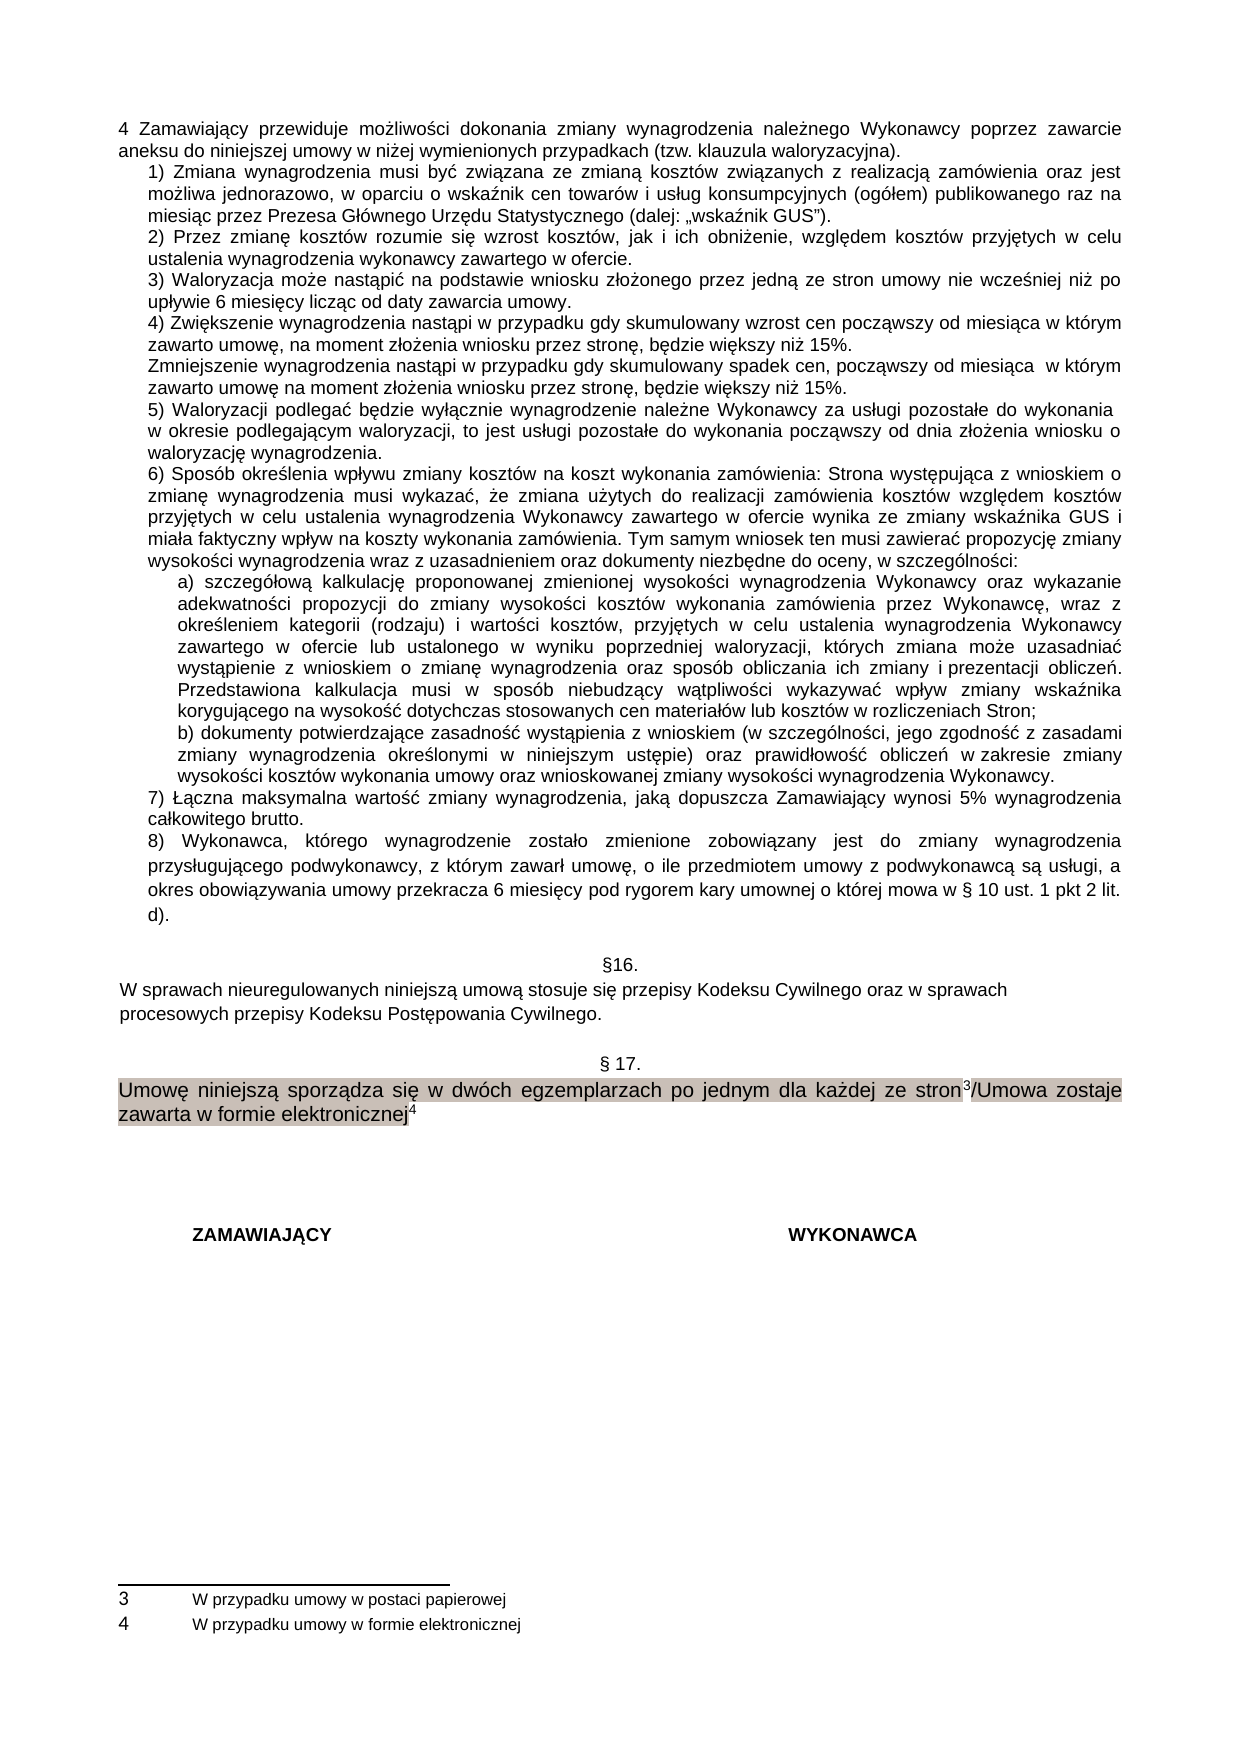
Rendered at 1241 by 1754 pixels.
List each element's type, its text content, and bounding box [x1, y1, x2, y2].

text ZAMAWIAJĄCY WYKONAWCA [118, 1224, 1122, 1245]
text 5) Waloryzacji podlegać będzie wyłącznie wynagrodzenie należne Wykonawcy za usługi pozostałe do wykonania w okresie podlegającym waloryzacji, to jest usługi pozostałe do wykonania począwszy od dnia złożenia wniosku o waloryzację wynagrodzenia. [148, 398, 1122, 463]
text Zmniejszenie wynagrodzenia nastąpi w przypadku gdy skumulowany spadek cen, począwszy od miesiąca w którym zawarto umowę na moment złożenia wniosku przez stronę, będzie większy niż 15%. [148, 355, 1122, 398]
text 7) Łączna maksymalna wartość zmiany wynagrodzenia, jaką dopuszcza Zamawiający wynosi 5% wynagrodzenia całkowitego brutto. [148, 787, 1122, 830]
text b) dokumenty potwierdzające zasadność wystąpienia z wnioskiem (w szczególności, jego zgodność z zasadami zmiany wynagrodzenia określonymi w niniejszym ustępie) oraz prawidłowość obliczeń w zakresie zmiany wysokości kosztów wykonania umowy oraz wnioskowanej zmiany wysokości wynagrodzenia Wykonawcy. [177, 722, 1122, 787]
text W przypadku umowy w formie elektronicznej [118, 1610, 1122, 1636]
text 6) Sposób określenia wpływu zmiany kosztów na koszt wykonania zamówienia: Strona występująca z wnioskiem o zmianę wynagrodzenia musi wykazać, że zmiana użytych do realizacji zamówienia kosztów względem kosztów przyjętych w celu ustalenia wynagrodzenia Wykonawcy zawartego w ofercie wynika ze zmiany wskaźnika GUS i miała faktyczny wpływ na koszty wykonania zamówienia. Tym samym wniosek ten musi zawierać propozycję zmiany wysokości wynagrodzenia wraz z uzasadnieniem oraz dokumenty niezbędne do oceny, w szczególności: [148, 463, 1122, 571]
text W przypadku umowy w postaci papierowej [118, 1585, 1122, 1610]
text 4 Zamawiający przewiduje możliwości dokonania zmiany wynagrodzenia należnego Wykonawcy poprzez zawarcie aneksu do niniejszej umowy w niżej wymienionych przypadkach (tzw. klauzula waloryzacyjna). [118, 118, 1122, 161]
text W sprawach nieuregulowanych niniejszą umową stosuje się przepisy Kodeksu Cywilnego oraz w sprawach procesowych przepisy Kodeksu Postępowania Cywilnego. [119, 978, 1122, 1025]
text Umowę niniejszą sporządza się w dwóch egzemplarzach po jednym dla każdej ze stron/Umowa zostaje zawarta w formie elektronicznej [118, 1078, 1122, 1126]
text a) szczegółową kalkulację proponowanej zmienionej wysokości wynagrodzenia Wykonawcy oraz wykazanie adekwatności propozycji do zmiany wysokości kosztów wykonania zamówienia przez Wykonawcę, wraz z określeniem kategorii (rodzaju) i wartości kosztów, przyjętych w celu ustalenia wynagrodzenia Wykonawcy zawartego w ofercie lub ustalonego w wyniku poprzedniej waloryzacji, których zmiana może uzasadniać wystąpienie z wnioskiem o zmianę wynagrodzenia oraz sposób obliczania ich zmiany i prezentacji obliczeń. Przedstawiona kalkulacja musi w sposób niebudzący wątpliwości wykazywać wpływ zmiany wskaźnika korygującego na wysokość dotychczas stosowanych cen materiałów lub kosztów w rozliczeniach Stron; [177, 571, 1122, 722]
text 3) Waloryzacja może nastąpić na podstawie wniosku złożonego przez jedną ze stron umowy nie wcześniej niż po upływie 6 miesięcy licząc od daty zawarcia umowy. [148, 269, 1122, 312]
text 8) Wykonawca, którego wynagrodzenie zostało zmienione zobowiązany jest do zmiany wynagrodzenia przysługującego podwykonawcy, z którym zawarł umowę, o ile przedmiotem umowy z podwykonawcą są usługi, a okres obowiązywania umowy przekracza 6 miesięcy pod rygorem kary umownej o której mowa w § 10 ust. 1 pkt 2 lit. d). [148, 830, 1122, 926]
text 2) Przez zmianę kosztów rozumie się wzrost kosztów, jak i ich obniżenie, względem kosztów przyjętych w celu ustalenia wynagrodzenia wykonawcy zawartego w ofercie. [148, 226, 1122, 269]
text § 17. [118, 1053, 1122, 1074]
text 4) Zwiększenie wynagrodzenia nastąpi w przypadku gdy skumulowany wzrost cen począwszy od miesiąca w którym zawarto umowę, na moment złożenia wniosku przez stronę, będzie większy niż 15%. [148, 312, 1122, 355]
text §16. [118, 954, 1122, 975]
text 1) Zmiana wynagrodzenia musi być związana ze zmianą kosztów związanych z realizacją zamówienia oraz jest możliwa jednorazowo, w oparciu o wskaźnik cen towarów i usług konsumpcyjnych (ogółem) publikowanego raz na miesiąc przez Prezesa Głównego Urzędu Statystycznego (dalej: „wskaźnik GUS”). [148, 161, 1122, 226]
